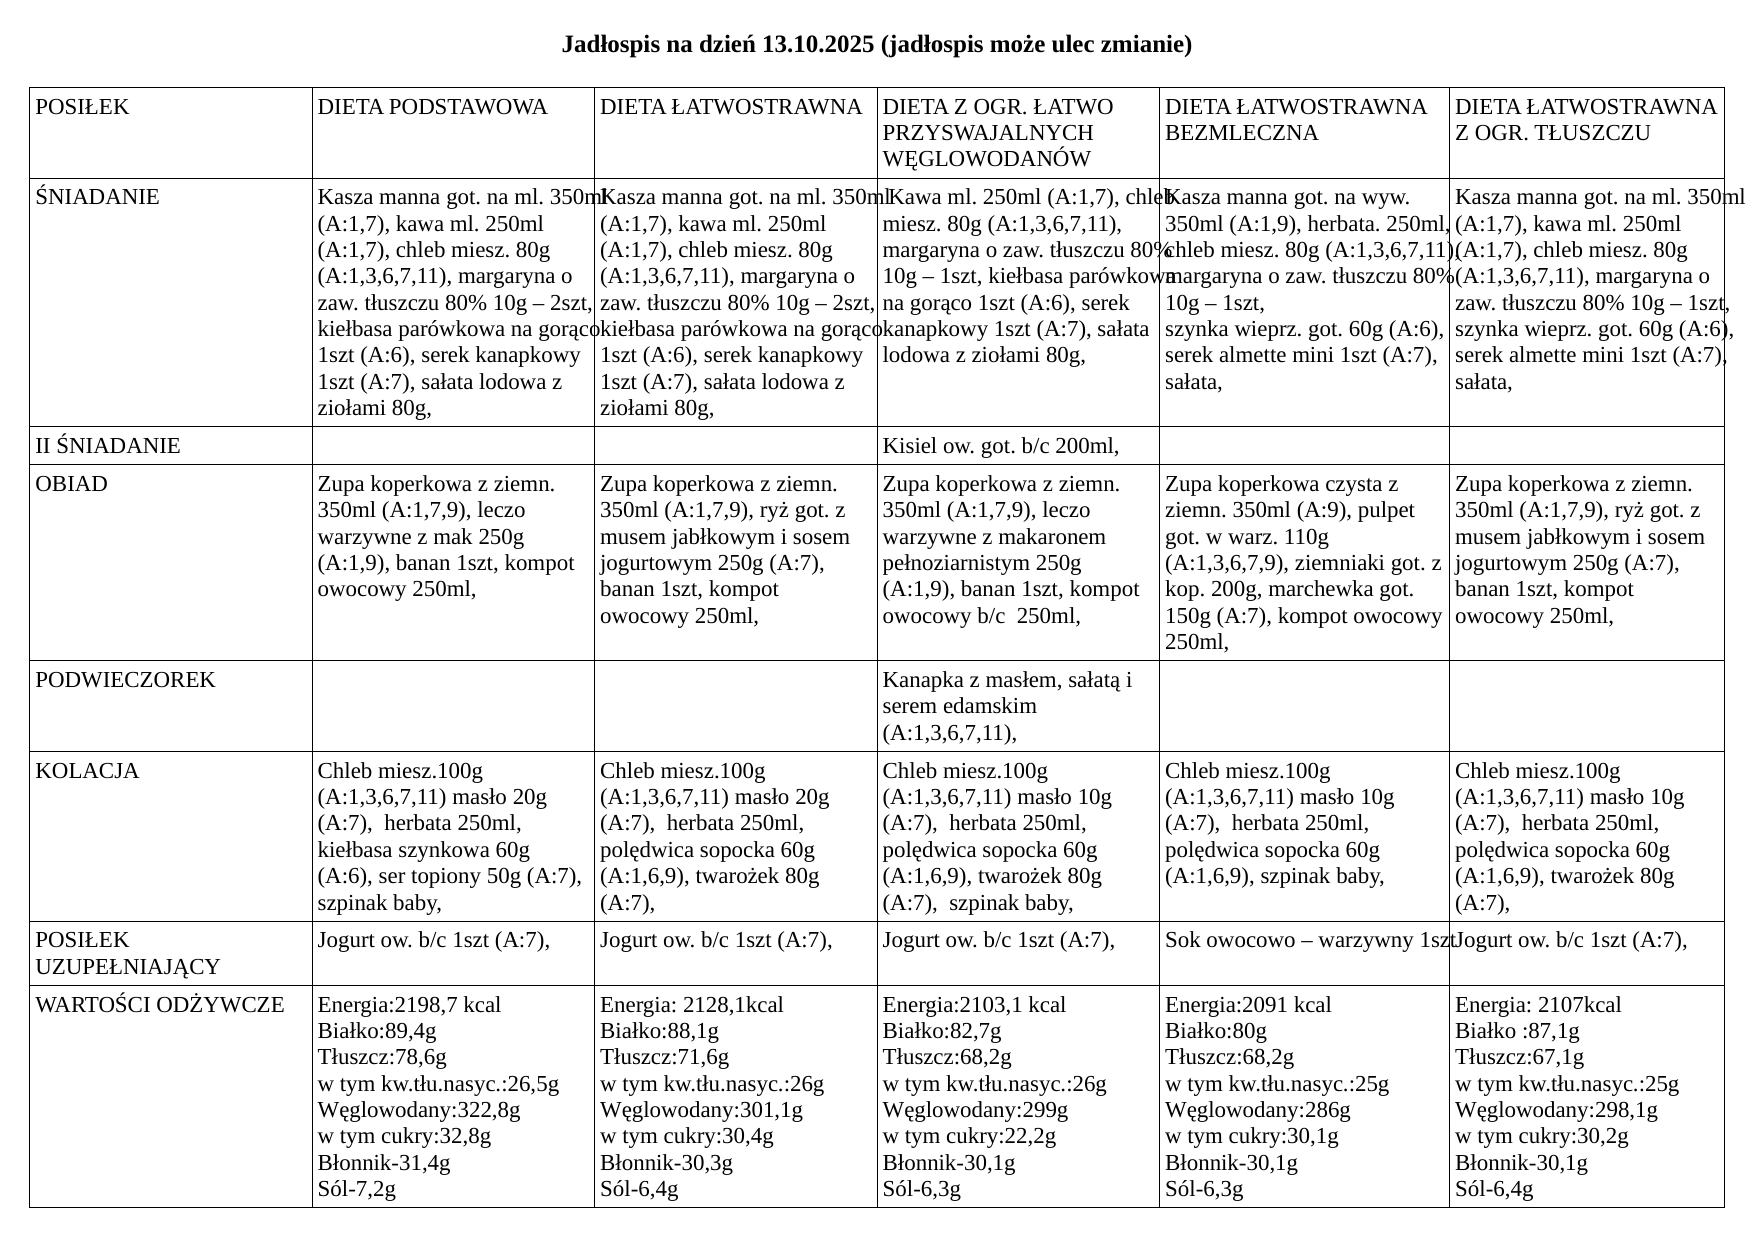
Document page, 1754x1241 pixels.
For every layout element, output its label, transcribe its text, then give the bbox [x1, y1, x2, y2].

table_cell POSIŁEK UZUPEŁNIAJĄCY [30, 922, 312, 985]
table_cell II ŚNIADANIE [30, 427, 312, 464]
table_cell Zupa koperkowa z ziemn. 350ml (A:1,7,9), ryż got. z musem jabłkowym i sosem jogurtowym 250g (A:7), banan 1szt, kompot owocowy 250ml, [1450, 465, 1724, 660]
table_cell Sok owocowo – warzywny 1szt [1160, 922, 1449, 985]
table_cell Zupa koperkowa z ziemn. 350ml (A:1,7,9), leczo warzywne z mak 250g (A:1,9), banan 1szt, kompot owocowy 250ml, [313, 465, 594, 660]
table_header POSIŁEK [30, 88, 312, 178]
table_cell [595, 427, 877, 464]
table_cell Zupa koperkowa czysta z ziemn. 350ml (A:9), pulpet got. w warz. 110g (A:1,3,6,7,9), ziemniaki got. z kop. 200g, marchewka got. 150g (A:7), kompot owocowy 250ml, [1160, 465, 1449, 660]
table_cell Energia:2091 kcal Białko:80g Tłuszcz:68,2g w tym kw.tłu.nasyc.:25g Węglowodany:286g w tym cukry:30,1g Błonnik-30,1g Sól-6,3g [1160, 986, 1449, 1207]
table_header DIETA Z OGR. ŁATWO PRZYSWAJALNYCH WĘGLOWODANÓW [878, 88, 1159, 178]
table_cell Kasza manna got. na ml. 350ml (A:1,7), kawa ml. 250ml (A:1,7), chleb miesz. 80g (A:1,3,6,7,11), margaryna o zaw. tłuszczu 80% 10g – 2szt, kiełbasa parówkowa na gorąco 1szt (A:6), serek kanapkowy 1szt (A:7), sałata lodowa z ziołami 80g, [313, 179, 594, 426]
table_cell KOLACJA [30, 752, 312, 921]
table_cell [1450, 427, 1724, 464]
table_cell Zupa koperkowa z ziemn. 350ml (A:1,7,9), ryż got. z musem jabłkowym i sosem jogurtowym 250g (A:7), banan 1szt, kompot owocowy 250ml, [595, 465, 877, 660]
table_cell Jogurt ow. b/c 1szt (A:7), [1450, 922, 1724, 985]
text Jadłospis na dzień 13.10.2025 (jadłospis może ulec zmianie) [29, 29, 1724, 58]
table_header DIETA ŁATWOSTRAWNA [595, 88, 877, 178]
table_cell Kawa ml. 250ml (A:1,7), chleb miesz. 80g (A:1,3,6,7,11), margaryna o zaw. tłuszczu 80% 10g – 1szt, kiełbasa parówkowa na gorąco 1szt (A:6), serek kanapkowy 1szt (A:7), sałata lodowa z ziołami 80g, [878, 179, 1159, 426]
table_cell ŚNIADANIE [30, 179, 312, 426]
table_cell Chleb miesz.100g (A:1,3,6,7,11) masło 10g (A:7), herbata 250ml, polędwica sopocka 60g (A:1,6,9), twarożek 80g (A:7), [1450, 752, 1724, 921]
table_cell [1160, 427, 1449, 464]
table_cell Kanapka z masłem, sałatą i serem edamskim (A:1,3,6,7,11), [878, 661, 1159, 751]
table_cell Kasza manna got. na ml. 350ml (A:1,7), kawa ml. 250ml (A:1,7), chleb miesz. 80g (A:1,3,6,7,11), margaryna o zaw. tłuszczu 80% 10g – 2szt, kiełbasa parówkowa na gorąco 1szt (A:6), serek kanapkowy 1szt (A:7), sałata lodowa z ziołami 80g, [595, 179, 877, 426]
table_cell Chleb miesz.100g (A:1,3,6,7,11) masło 20g (A:7), herbata 250ml, kiełbasa szynkowa 60g (A:6), ser topiony 50g (A:7), szpinak baby, [313, 752, 594, 921]
table_cell Kasza manna got. na wyw. 350ml (A:1,9), herbata. 250ml, chleb miesz. 80g (A:1,3,6,7,11), margaryna o zaw. tłuszczu 80% 10g – 1szt, szynka wieprz. got. 60g (A:6), serek almette mini 1szt (A:7), sałata, [1160, 179, 1449, 426]
table_cell Chleb miesz.100g (A:1,3,6,7,11) masło 20g (A:7), herbata 250ml, polędwica sopocka 60g (A:1,6,9), twarożek 80g (A:7), [595, 752, 877, 921]
table_cell Energia: 2128,1kcal Białko:88,1g Tłuszcz:71,6g w tym kw.tłu.nasyc.:26g Węglowodany:301,1g w tym cukry:30,4g Błonnik-30,3g Sól-6,4g [595, 986, 877, 1207]
table_cell [1160, 661, 1449, 751]
table_cell Energia:2198,7 kcal Białko:89,4g Tłuszcz:78,6g w tym kw.tłu.nasyc.:26,5g Węglowodany:322,8g w tym cukry:32,8g Błonnik-31,4g Sól-7,2g [313, 986, 594, 1207]
table_cell OBIAD [30, 465, 312, 660]
table_cell Chleb miesz.100g (A:1,3,6,7,11) masło 10g (A:7), herbata 250ml, polędwica sopocka 60g (A:1,6,9), szpinak baby, [1160, 752, 1449, 921]
table_cell Kasza manna got. na ml. 350ml (A:1,7), kawa ml. 250ml (A:1,7), chleb miesz. 80g (A:1,3,6,7,11), margaryna o zaw. tłuszczu 80% 10g – 1szt, szynka wieprz. got. 60g (A:6), serek almette mini 1szt (A:7), sałata, [1450, 179, 1724, 426]
table_cell [1450, 661, 1724, 751]
table_cell Zupa koperkowa z ziemn. 350ml (A:1,7,9), leczo warzywne z makaronem pełnoziarnistym 250g (A:1,9), banan 1szt, kompot owocowy b/c 250ml, [878, 465, 1159, 660]
table_cell [313, 661, 594, 751]
table_cell [595, 661, 877, 751]
table_cell WARTOŚCI ODŻYWCZE [30, 986, 312, 1207]
table_cell Chleb miesz.100g (A:1,3,6,7,11) masło 10g (A:7), herbata 250ml, polędwica sopocka 60g (A:1,6,9), twarożek 80g (A:7), szpinak baby, [878, 752, 1159, 921]
table_header DIETA ŁATWOSTRAWNA Z OGR. TŁUSZCZU [1450, 88, 1724, 178]
table_header DIETA PODSTAWOWA [313, 88, 594, 178]
table_cell Jogurt ow. b/c 1szt (A:7), [878, 922, 1159, 985]
table_cell PODWIECZOREK [30, 661, 312, 751]
table_cell Kisiel ow. got. b/c 200ml, [878, 427, 1159, 464]
table_cell Jogurt ow. b/c 1szt (A:7), [313, 922, 594, 985]
table_cell [313, 427, 594, 464]
table_cell Energia:2103,1 kcal Białko:82,7g Tłuszcz:68,2g w tym kw.tłu.nasyc.:26g Węglowodany:299g w tym cukry:22,2g Błonnik-30,1g Sól-6,3g [878, 986, 1159, 1207]
table_header DIETA ŁATWOSTRAWNA BEZMLECZNA [1160, 88, 1449, 178]
table_cell Energia: 2107kcal Białko :87,1g Tłuszcz:67,1g w tym kw.tłu.nasyc.:25g Węglowodany:298,1g w tym cukry:30,2g Błonnik-30,1g Sól-6,4g [1450, 986, 1724, 1207]
table_cell Jogurt ow. b/c 1szt (A:7), [595, 922, 877, 985]
